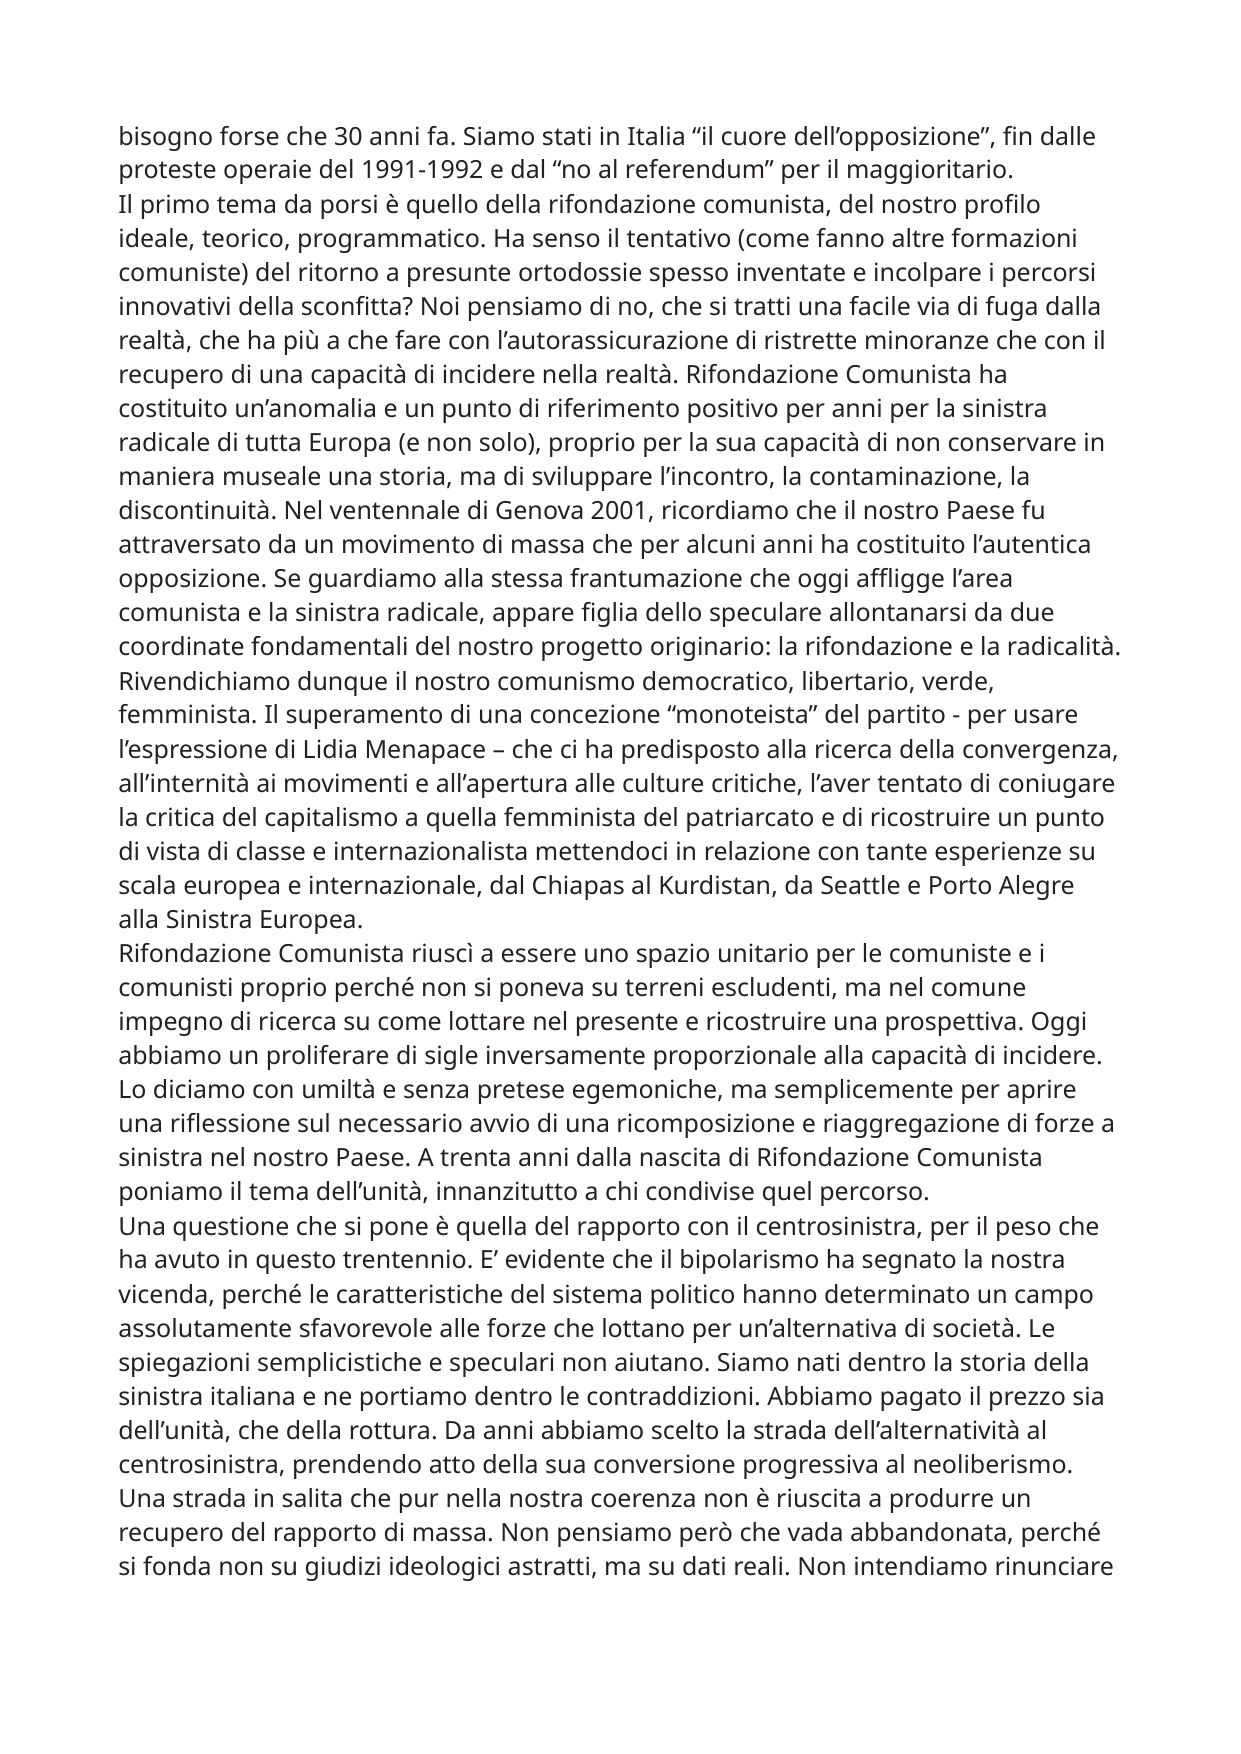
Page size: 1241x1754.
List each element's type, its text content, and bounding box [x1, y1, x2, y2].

text Rivendichiamo dunque il nostro comunismo democratico, libertario, verde, femminista. Il superamento di una concezione “monoteista” del partito - per usare l’espressione di Lidia Menapace – che ci ha predisposto alla ricerca della convergenza, all’internità ai movimenti e all’apertura alle culture critiche, l’aver tentato di coniugare la critica del capitalismo a quella femminista del patriarcato e di ricostruire un punto di vista di classe e internazionalista mettendoci in relazione con tante esperienze su scala europea e internazionale, dal Chiapas al Kurdistan, da Seattle e Porto Alegre alla Sinistra Europea. [118, 663, 1122, 936]
text Rifondazione Comunista riuscì a essere uno spazio unitario per le comuniste e i comunisti proprio perché non si poneva su terreni escludenti, ma nel comune impegno di ricerca su come lottare nel presente e ricostruire una prospettiva. Oggi abbiamo un proliferare di sigle inversamente proporzionale alla capacità di incidere. Lo diciamo con umiltà e senza pretese egemoniche, ma semplicemente per aprire una riflessione sul necessario avvio di una ricomposizione e riaggregazione di forze a sinistra nel nostro Paese. A trenta anni dalla nascita di Rifondazione Comunista poniamo il tema dell’unità, innanzitutto a chi condivise quel percorso. [118, 936, 1122, 1208]
text bisogno forse che 30 anni fa. Siamo stati in Italia “il cuore dell’opposizione”, fin dalle proteste operaie del 1991-1992 e dal “no al referendum” per il maggioritario. [118, 118, 1122, 186]
text Una questione che si pone è quella del rapporto con il centrosinistra, per il peso che ha avuto in questo trentennio. E’ evidente che il bipolarismo ha segnato la nostra vicenda, perché le caratteristiche del sistema politico hanno determinato un campo assolutamente sfavorevole alle forze che lottano per un’alternativa di società. Le spiegazioni semplicistiche e speculari non aiutano. Siamo nati dentro la storia della sinistra italiana e ne portiamo dentro le contraddizioni. Abbiamo pagato il prezzo sia dell’unità, che della rottura. Da anni abbiamo scelto la strada dell’alternatività al centrosinistra, prendendo atto della sua conversione progressiva al neoliberismo. Una strada in salita che pur nella nostra coerenza non è riuscita a produrre un recupero del rapporto di massa. Non pensiamo però che vada abbandonata, perché si fonda non su giudizi ideologici astratti, ma su dati reali. Non intendiamo rinunciare [118, 1208, 1122, 1583]
text Il primo tema da porsi è quello della rifondazione comunista, del nostro profilo ideale, teorico, programmatico. Ha senso il tentativo (come fanno altre formazioni comuniste) del ritorno a presunte ortodossie spesso inventate e incolpare i percorsi innovativi della sconfitta? Noi pensiamo di no, che si tratti una facile via di fuga dalla realtà, che ha più a che fare con l’autorassicurazione di ristrette minoranze che con il recupero di una capacità di incidere nella realtà. Rifondazione Comunista ha costituito un’anomalia e un punto di riferimento positivo per anni per la sinistra radicale di tutta Europa (e non solo), proprio per la sua capacità di non conservare in maniera museale una storia, ma di sviluppare l’incontro, la contaminazione, la discontinuità. Nel ventennale di Genova 2001, ricordiamo che il nostro Paese fu attraversato da un movimento di massa che per alcuni anni ha costituito l’autentica opposizione. Se guardiamo alla stessa frantumazione che oggi affligge l’area comunista e la sinistra radicale, appare figlia dello speculare allontanarsi da due coordinate fondamentali del nostro progetto originario: la rifondazione e la radicalità. [118, 186, 1122, 663]
